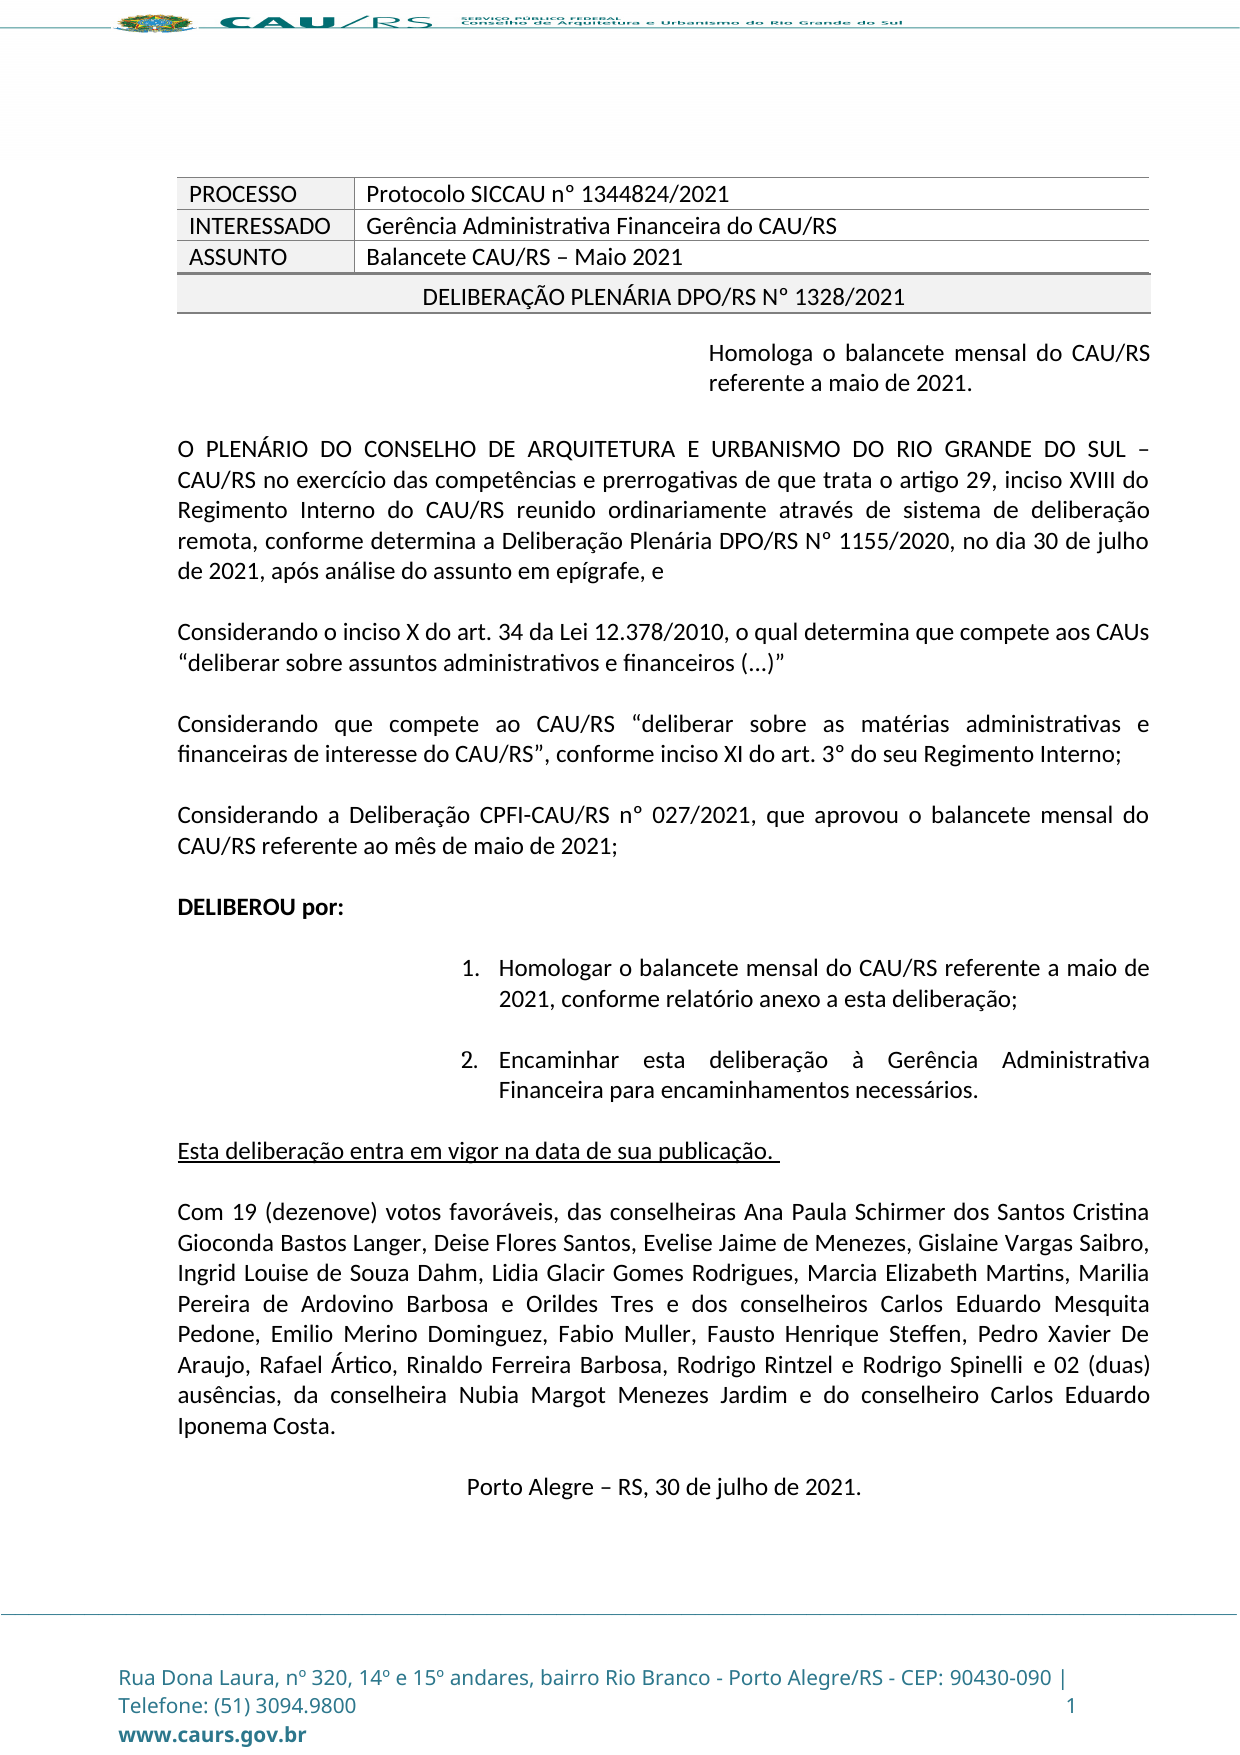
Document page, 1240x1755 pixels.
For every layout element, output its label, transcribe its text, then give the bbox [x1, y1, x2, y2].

table_cell ASSUNTO [177, 241, 354, 272]
table_cell Balancete CAU/RS – Maio 2021 [355, 241, 1149, 272]
text Considerando que compete ao CAU/RS “deliberar sobre as matérias administrativas e financeiras de interesse do CAU/RS”, conforme inciso XI do art. 3º do seu Regimento Interno; [177, 708, 1151, 769]
table_header Protocolo SICCAU nº 1344824/2021 [355, 178, 1149, 209]
text DELIBEROU por: [177, 891, 1151, 922]
text Homologa o balancete mensal do CAU/RS referente a maio de 2021. [709, 337, 1151, 398]
text Porto Alegre – RS, 30 de julho de 2021. [177, 1471, 1152, 1502]
text DELIBERAÇÃO PLENÁRIA DPO/RS Nº 1328/2021 [177, 275, 1151, 312]
table_cell INTERESSADO [177, 210, 354, 240]
text Considerando a Deliberação CPFI-CAU/RS nº 027/2021, que aprovou o balancete mensal do CAU/RS referente ao mês de maio de 2021; [177, 800, 1151, 861]
list Encaminhar esta deliberação à Gerência Administrativa Financeira para encaminhamentos necessários. [461, 1044, 1151, 1105]
text O PLENÁRIO DO CONSELHO DE ARQUITETURA E URBANISMO DO RIO GRANDE DO SUL – CAU/RS no exercício das competências e prerrogativas de que trata o artigo 29, inciso XVIII do Regimento Interno do CAU/RS reunido ordinariamente através de sistema de deliberação remota, conforme determina a Deliberação Plenária DPO/RS Nº 1155/2020, no dia 30 de julho de 2021, após análise do assunto em epígrafe, e [177, 433, 1151, 586]
list Homologar o balancete mensal do CAU/RS referente a maio de 2021, conforme relatório anexo a esta deliberação; [461, 952, 1151, 1013]
list Esta deliberação entra em vigor na data de sua publicação. [177, 1135, 1151, 1166]
table_header PROCESSO [177, 178, 354, 209]
text Com 19 (dezenove) votos favoráveis, das conselheiras Ana Paula Schirmer dos Santos Cristina Gioconda Bastos Langer, Deise Flores Santos, Evelise Jaime de Menezes, Gislaine Vargas Saibro, Ingrid Louise de Souza Dahm, Lidia Glacir Gomes Rodrigues, Marcia Elizabeth Martins, Marilia Pereira de Ardovino Barbosa e Orildes Tres e dos conselheiros Carlos Eduardo Mesquita Pedone, Emilio Merino Dominguez, Fabio Muller, Fausto Henrique Steffen, Pedro Xavier De Araujo, Rafael Ártico, Rinaldo Ferreira Barbosa, Rodrigo Rintzel e Rodrigo Spinelli e 02 (duas) ausências, da conselheira Nubia Margot Menezes Jardim e do conselheiro Carlos Eduardo Iponema Costa. [177, 1196, 1151, 1441]
text Considerando o inciso X do art. 34 da Lei 12.378/2010, o qual determina que compete aos CAUs “deliberar sobre assuntos administrativos e financeiros (...)” [177, 617, 1151, 678]
table_cell Gerência Administrativa Financeira do CAU/RS [355, 210, 1149, 240]
